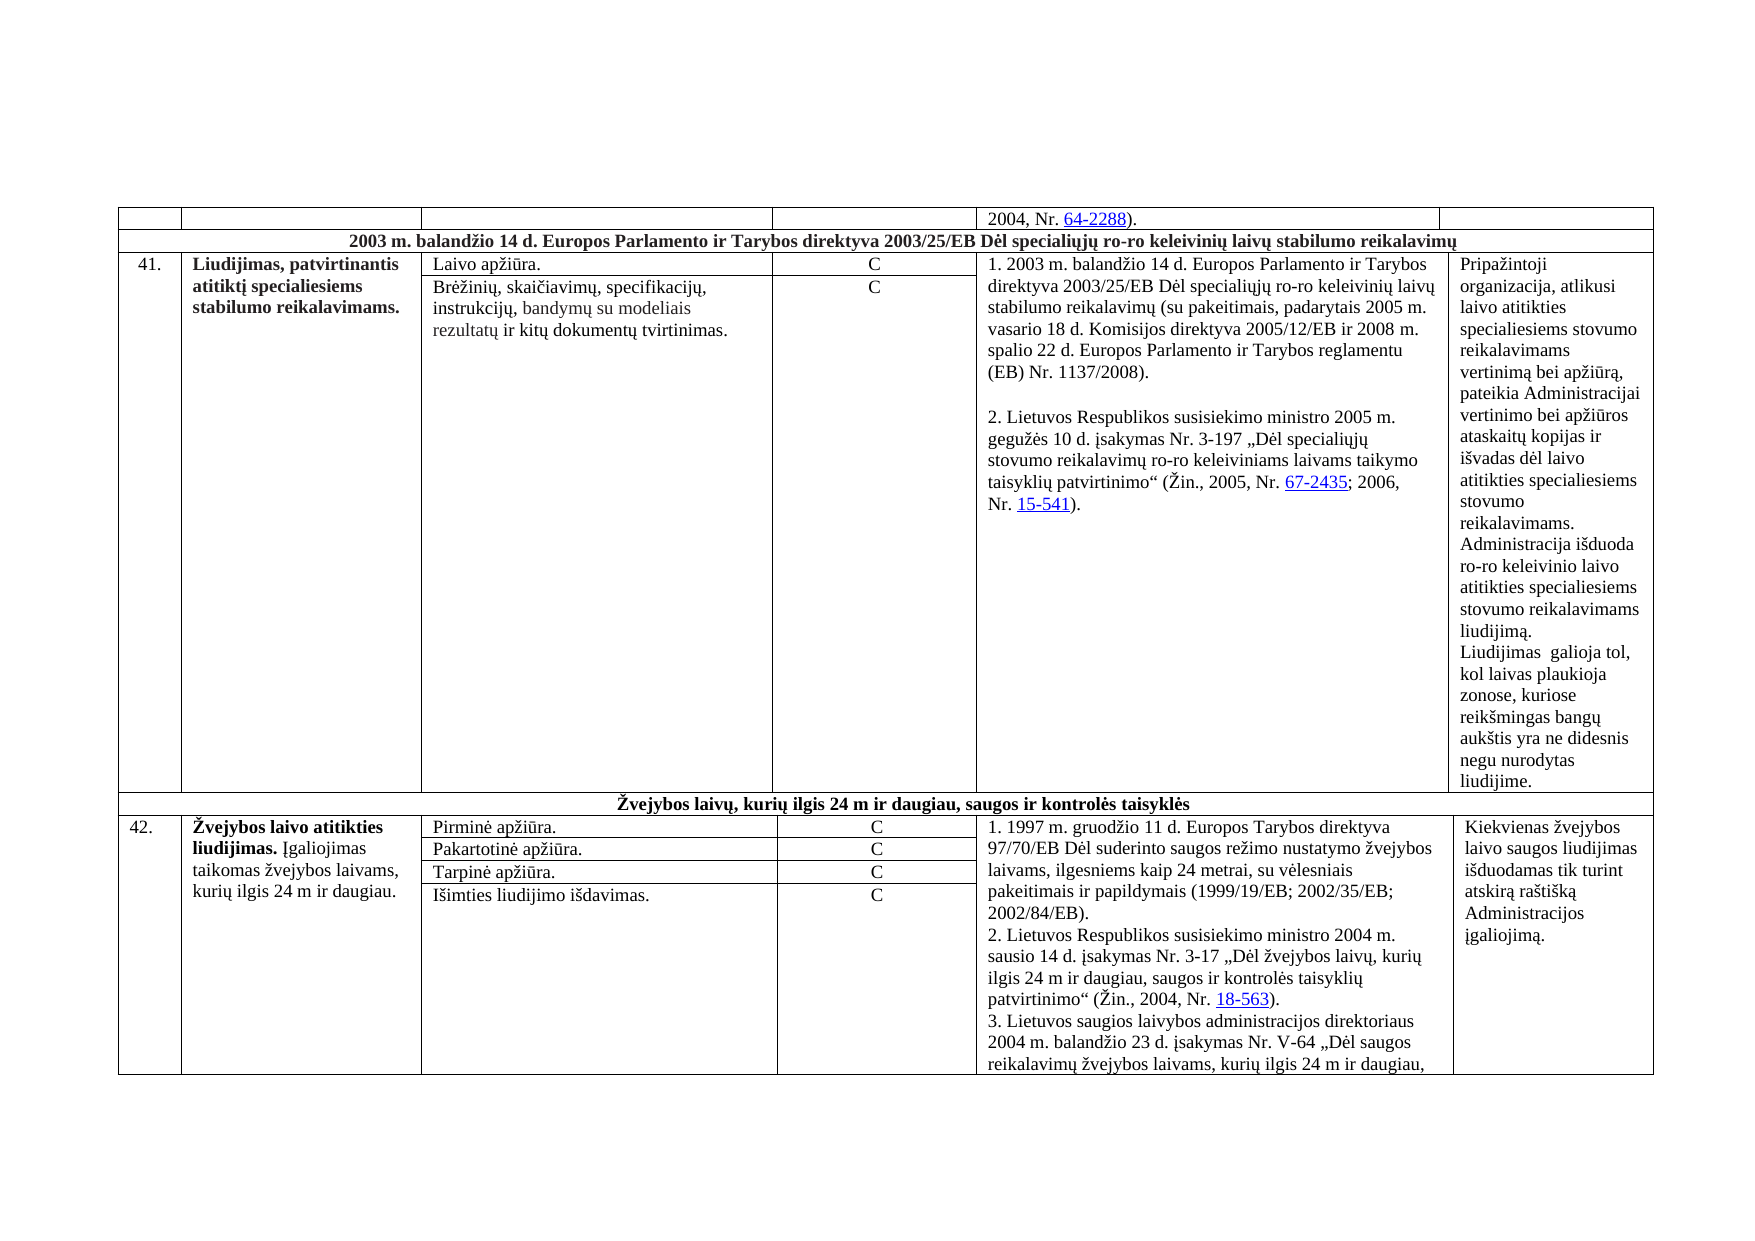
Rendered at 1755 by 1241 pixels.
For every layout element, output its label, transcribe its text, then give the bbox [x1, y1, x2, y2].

table_cell C [778, 861, 976, 882]
table_cell 2004, Nr. 64-2288). [977, 208, 1439, 229]
table_cell [204, 793, 242, 814]
table_cell Laivo apžiūra. [422, 253, 772, 274]
table_cell 41. [119, 253, 181, 792]
table_cell [182, 208, 421, 229]
table_cell [1440, 208, 1653, 229]
table_cell Liudijimas, patvirtinantis atitiktį specialiesiems stabilumo reikalavimams. [182, 253, 421, 792]
table_cell Tarpinė apžiūra. [422, 861, 777, 882]
table_cell Pripažintoji organizacija, atlikusi laivo atitikties specialiesiems stovumo reikalavimams vertinimą bei apžiūrą, pateikia Administracijai vertinimo bei apžiūros ataskaitų kopijas ir išvadas dėl laivo atitikties specialiesiems stovumo reikalavimams. Administracija išduoda ro-ro keleivinio laivo atitikties specialiesiems stovumo reikalavimams liudijimą. Liudijimas galioja tol, kol laivas plaukioja zonose, kuriose reikšmingas bangų aukštis yra ne didesnis negu nurodytas liudijime. [1449, 253, 1653, 792]
table_cell [1615, 230, 1653, 252]
table_cell [773, 208, 976, 229]
table_cell Pirminė apžiūra. [422, 816, 777, 837]
table_cell [1565, 230, 1615, 252]
table_cell [204, 230, 242, 252]
table_cell 1. 2003 m. balandžio 14 d. Europos Parlamento ir Tarybos direktyva 2003/25/EB Dėl specialiųjų ro-ro keleivinių laivų stabilumo reikalavimų (su pakeitimais, padarytais 2005 m. vasario 18 d. Komisijos direktyva 2005/12/EB ir 2008 m. spalio 22 d. Europos Parlamento ir Tarybos reglamentu (EB) Nr. 1137/2008). 2. Lietuvos Respublikos susisiekimo ministro 2005 m. gegužės 10 d. įsakymas Nr. 3-197 „Dėl specialiųjų stovumo reikalavimų ro-ro keleiviniams laivams taikymo taisyklių patvirtinimo“ (Žin., 2005, Nr. 67-2435; 2006, Nr. 15-541). [977, 253, 1448, 792]
table_cell [119, 793, 204, 814]
table_cell 2003 m. balandžio 14 d. Europos Parlamento ir Tarybos direktyva 2003/25/EB Dėl specialiųjų ro-ro keleivinių laivų stabilumo reikalavimų [242, 230, 1565, 252]
table_cell C [773, 276, 976, 792]
table_cell 1. 1997 m. gruodžio 11 d. Europos Tarybos direktyva 97/70/EB Dėl suderinto saugos režimo nustatymo žvejybos laivams, ilgesniems kaip 24 metrai, su vėlesniais pakeitimais ir papildymais (1999/19/EB; 2002/35/EB; 2002/84/EB). 2. Lietuvos Respublikos susisiekimo ministro 2004 m. sausio 14 d. įsakymas Nr. 3-17 „Dėl žvejybos laivų, kurių ilgis 24 m ir daugiau, saugos ir kontrolės taisyklių patvirtinimo“ (Žin., 2004, Nr. 18-563). 3. Lietuvos saugios laivybos administracijos direktoriaus 2004 m. balandžio 23 d. įsakymas Nr. V-64 „Dėl saugos reikalavimų žvejybos laivams, kurių ilgis 24 m ir daugiau, [977, 816, 1453, 1074]
table_cell [1615, 793, 1653, 814]
table_cell Žvejybos laivo atitikties liudijimas. Įgaliojimas taikomas žvejybos laivams, kurių ilgis 24 m ir daugiau. [182, 816, 421, 1074]
table_cell Pakartotinė apžiūra. [422, 838, 777, 860]
table_cell C [778, 838, 976, 860]
table_cell C [773, 253, 976, 274]
table_cell Kiekvienas žvejybos laivo saugos liudijimas išduodamas tik turint atskirą raštišką Administracijos įgaliojimą. [1454, 816, 1653, 1074]
table_cell C [778, 816, 976, 837]
table_cell [119, 208, 181, 229]
table_cell C [778, 884, 976, 1074]
table_cell [1565, 793, 1615, 814]
table_cell Žvejybos laivų, kurių ilgis 24 m ir daugiau, saugos ir kontrolės taisyklės [242, 793, 1565, 814]
table_cell [119, 230, 204, 252]
table_cell Brėžinių, skaičiavimų, specifikacijų, instrukcijų, bandymų su modeliais rezultatų ir kitų dokumentų tvirtinimas. [422, 276, 772, 792]
table_cell [422, 208, 772, 229]
table_cell 42. [119, 816, 181, 1074]
table_cell Išimties liudijimo išdavimas. [422, 884, 777, 1074]
